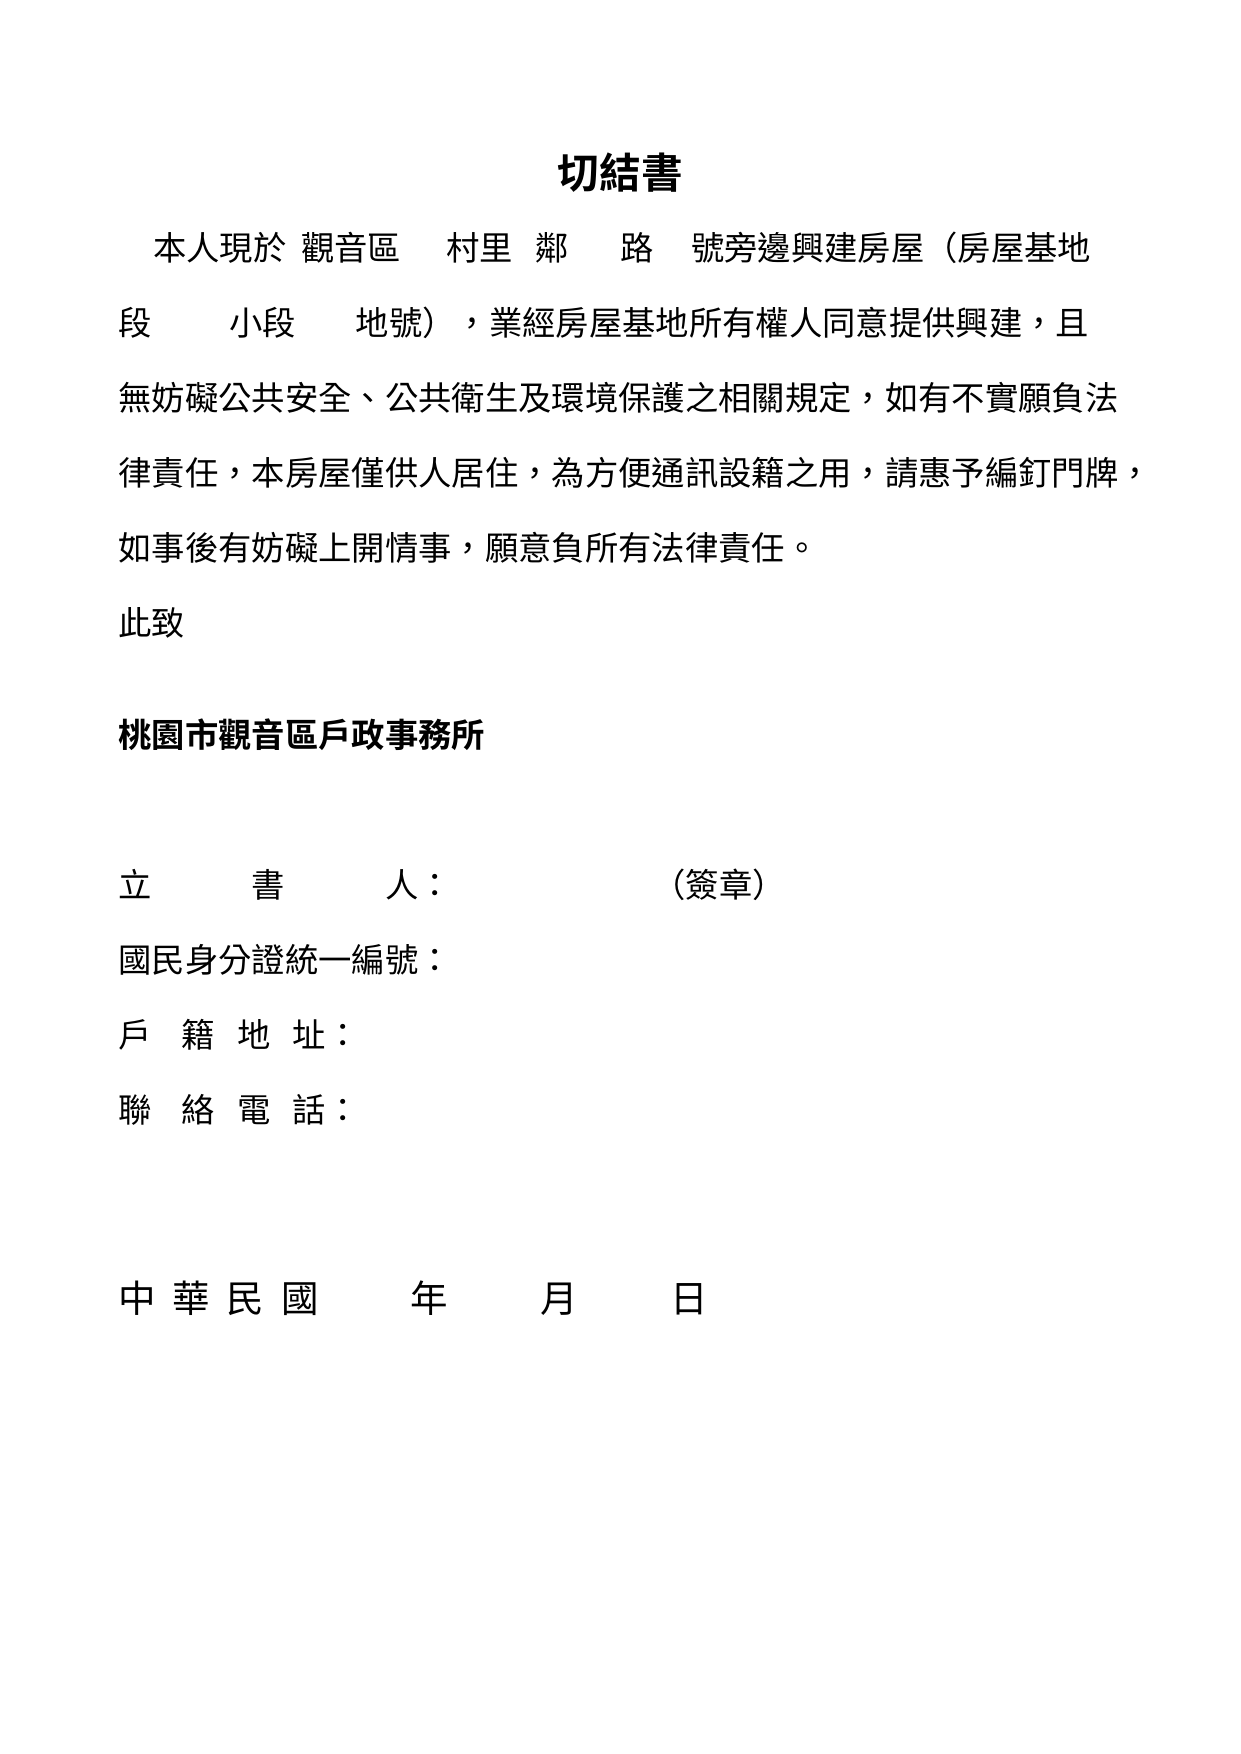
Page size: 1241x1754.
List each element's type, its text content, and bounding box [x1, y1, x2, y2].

text 此致 [118, 577, 1122, 652]
text 立 書 人： （簽章） [118, 839, 1122, 914]
text 桃園市觀音區戶政事務所 [118, 689, 1122, 764]
text 國民身分證統一編號： [118, 914, 1122, 989]
text 中 華 民 國 年 月 日 [118, 1252, 1122, 1327]
text 聯 絡 電 話： [118, 1064, 1122, 1139]
text 戶 籍 地 址： [118, 989, 1122, 1064]
text 本人現於 觀音區 村里 鄰 路 號旁邊興建房屋（房屋基地 段 小段 地號），業經房屋基地所有權人同意提供興建，且無妨礙公共安全、公共衛生及環境保護之相關規定，如有不實願負法律責任，本房屋僅供人居住，為方便通訊設籍之用，請惠予編釘門牌，如事後有妨礙上開情事，願意負所有法律責任。 [118, 202, 1122, 577]
text 切結書 [118, 127, 1122, 202]
